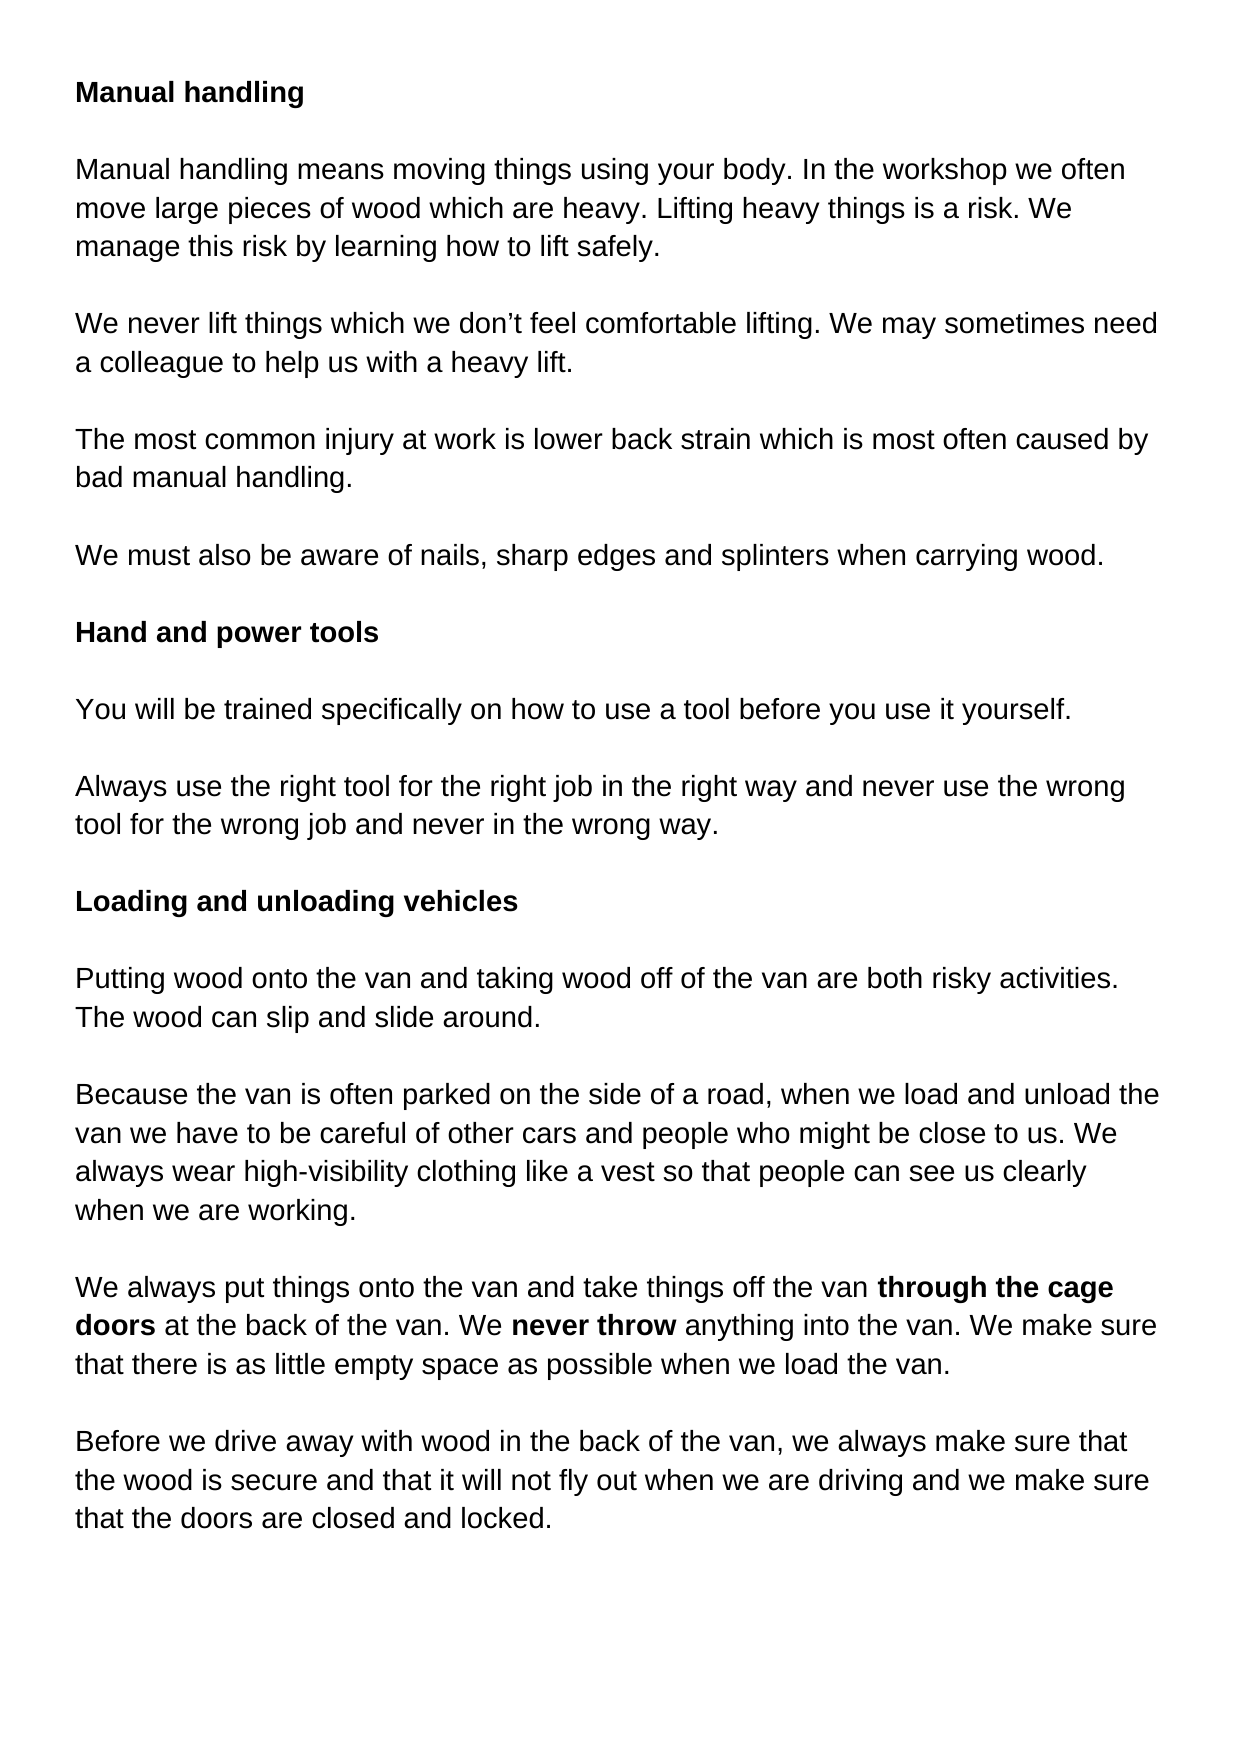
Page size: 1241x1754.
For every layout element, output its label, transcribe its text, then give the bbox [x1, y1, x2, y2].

text We must also be aware of nails, sharp edges and splinters when carrying wood. [75, 537, 1165, 571]
text Hand and power tools [75, 614, 1165, 648]
text Always use the right tool for the right job in the right way and never use the wrong tool for the wrong job and never in the wrong way. [75, 769, 1165, 841]
text Before we drive away with wood in the back of the van, we always make sure that the wood is secure and that it will not fly out when we are driving and we make sure that the doors are closed and locked. [75, 1424, 1165, 1534]
text Manual handling means moving things using your body. In the workshop we often move large pieces of wood which are heavy. Lifting heavy things is a risk. We manage this risk by learning how to lift safely. [75, 152, 1165, 263]
text The most common injury at work is lower back strain which is most often caused by bad manual handling. [75, 422, 1165, 494]
text You will be trained specifically on how to use a tool before you use it yourself. [75, 692, 1165, 725]
text Putting wood onto the van and taking wood off of the van are both risky activities. The wood can slip and slide around. [75, 961, 1165, 1033]
text We always put things onto the van and take things off the van through the cage doors at the back of the van. We never throw anything into the van. We make sure that there is as little empty space as possible when we load the van. [75, 1270, 1165, 1380]
text Because the van is often parked on the side of a road, when we load and unload the van we have to be careful of other cars and people who might be close to us. We always wear high-visibility clothing like a vest so that people can see us clearly when we are working. [75, 1077, 1165, 1226]
text We never lift things which we don’t feel comfortable lifting. We may sometimes need a colleague to help us with a heavy lift. [75, 306, 1165, 378]
text Manual handling [75, 75, 1165, 108]
text Loading and unloading vehicles [75, 884, 1165, 918]
